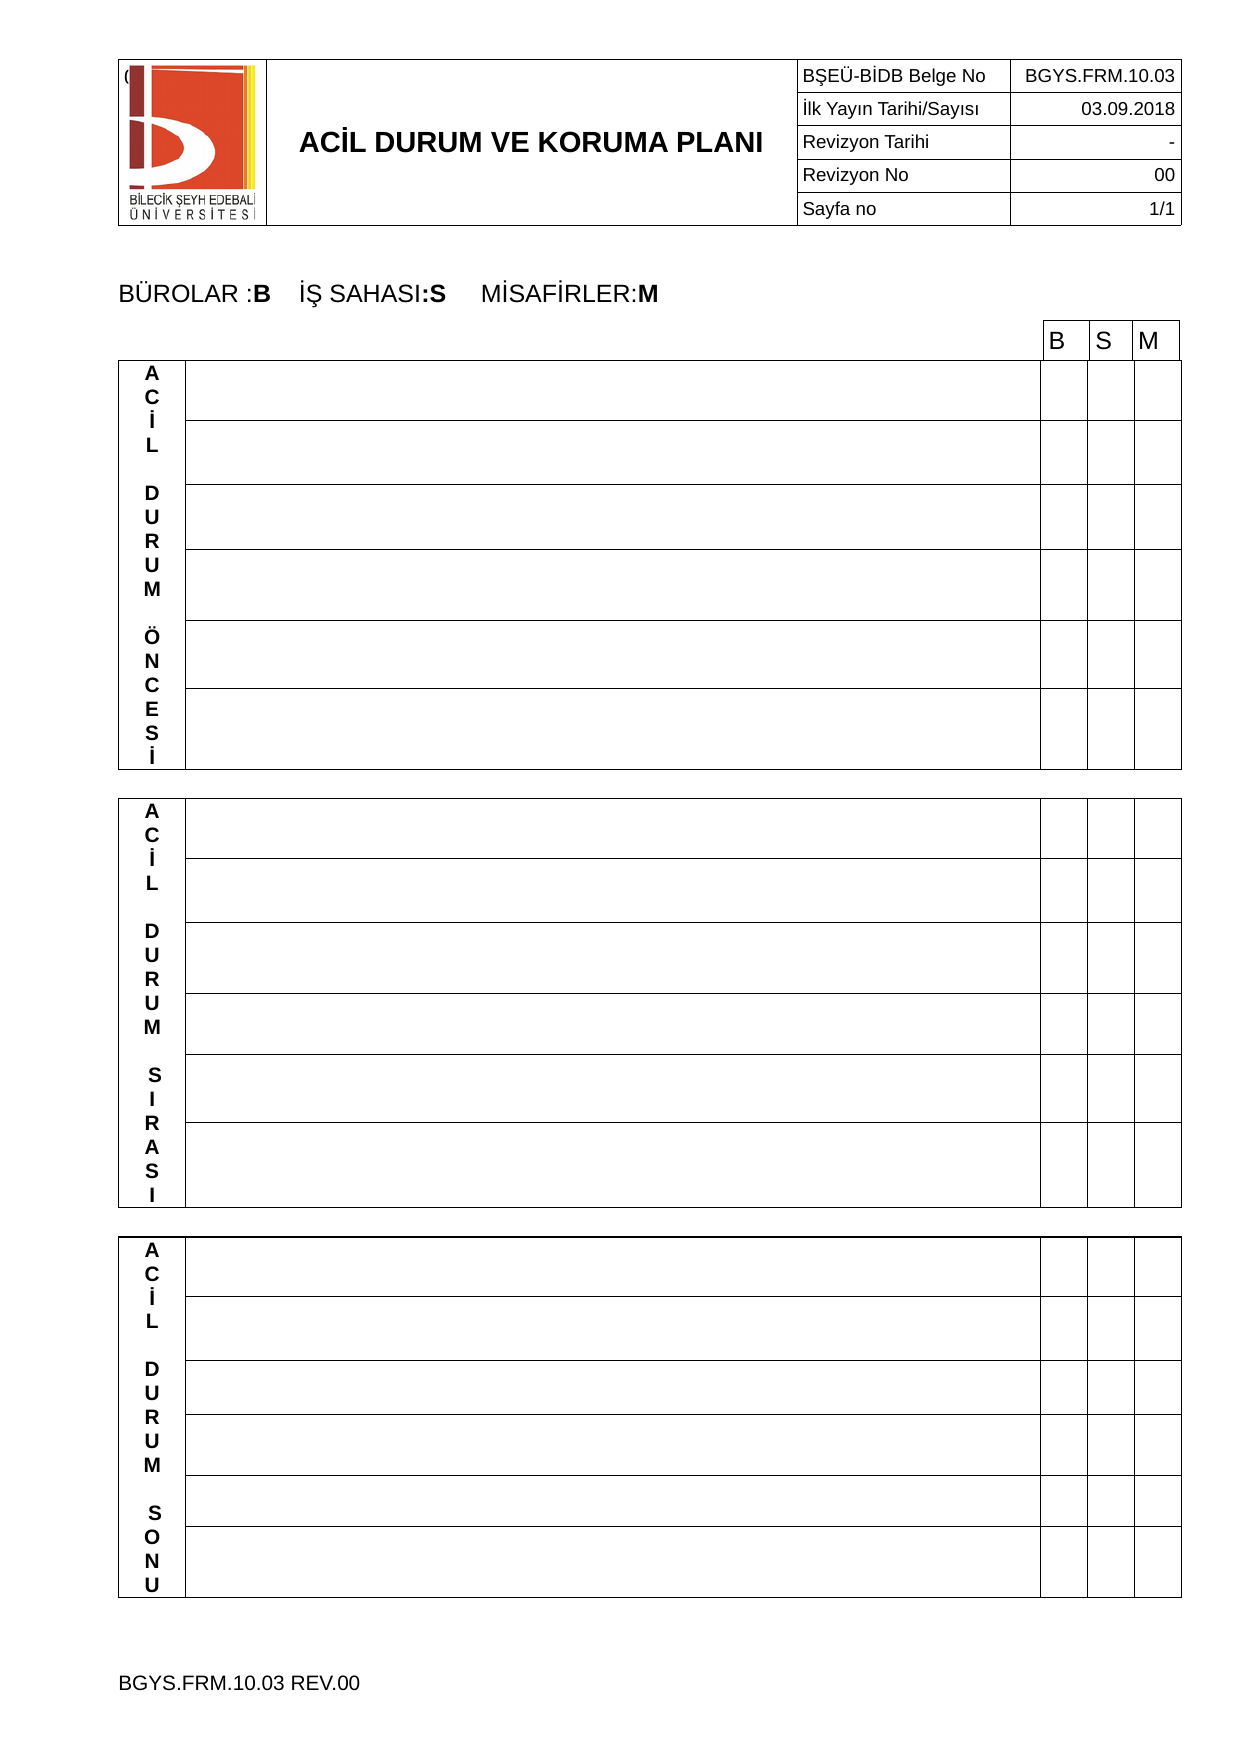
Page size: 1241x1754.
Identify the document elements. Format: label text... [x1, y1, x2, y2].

table_header S [1090, 321, 1132, 360]
table_cell [186, 1476, 1040, 1526]
table_cell [1135, 689, 1181, 768]
table_cell [1135, 421, 1181, 484]
picture [128, 65, 256, 220]
table_header [1041, 799, 1087, 858]
table_cell [1088, 923, 1134, 993]
table_header [1135, 1238, 1181, 1296]
table_cell [1041, 550, 1087, 620]
table_cell [1088, 1415, 1134, 1475]
table_header [1041, 1238, 1087, 1296]
table_cell [1041, 485, 1087, 549]
table_cell [1135, 1415, 1181, 1475]
table_cell [1135, 994, 1181, 1054]
table_cell [186, 1527, 1040, 1597]
table_header [1135, 799, 1181, 858]
table_cell [1041, 994, 1087, 1054]
table_cell [1041, 1361, 1087, 1414]
table_cell [186, 1123, 1040, 1207]
table_cell [1088, 550, 1134, 620]
table_header [186, 1238, 1040, 1296]
table_cell [1088, 1527, 1134, 1597]
table_cell [186, 859, 1040, 922]
table_cell [1088, 1297, 1134, 1360]
table_header [1088, 1238, 1134, 1296]
table_header [186, 799, 1040, 858]
table_cell [1135, 1055, 1181, 1122]
table_cell [186, 1297, 1040, 1360]
table_cell [1088, 689, 1134, 768]
table_header B [1044, 321, 1089, 360]
table_cell [1135, 621, 1181, 688]
table_header [1088, 799, 1134, 858]
table_cell [1135, 859, 1181, 922]
subtitle BÜROLAR :B İŞ SAHASI:S MİSAFİRLER:M [118, 278, 1181, 307]
table_cell [1088, 621, 1134, 688]
table_cell [1088, 421, 1134, 484]
table_cell [1088, 1361, 1134, 1414]
table_cell [1041, 689, 1087, 768]
table_header [1041, 361, 1087, 420]
table_cell [1135, 485, 1181, 549]
table_cell [1041, 621, 1087, 688]
table_cell [1088, 1055, 1134, 1122]
table_cell [1088, 859, 1134, 922]
table_header ACİ L DURUM SONU [119, 1238, 185, 1597]
table_cell [186, 1361, 1040, 1414]
table_cell [186, 994, 1040, 1054]
table_header ACİ L DURUM ÖNCES İ [119, 361, 185, 768]
table_cell [1041, 923, 1087, 993]
table_cell [186, 689, 1040, 768]
table_header [186, 361, 1040, 420]
table_cell [1041, 1123, 1087, 1207]
table_cell [186, 1415, 1040, 1475]
table_cell [1135, 1476, 1181, 1526]
table_cell [186, 1055, 1040, 1122]
table_cell [1041, 1527, 1087, 1597]
table_header M [1133, 321, 1179, 360]
table_header ACİ L DURUM SIRAS I [119, 799, 185, 1207]
table_cell [1088, 1476, 1134, 1526]
table_cell [1135, 923, 1181, 993]
table_header [1135, 361, 1181, 420]
table_cell [1041, 421, 1087, 484]
table_cell [1135, 1527, 1181, 1597]
table_cell [186, 621, 1040, 688]
table_cell [1041, 1415, 1087, 1475]
table_cell [1088, 994, 1134, 1054]
table_cell [186, 421, 1040, 484]
table_cell [1041, 1297, 1087, 1360]
table_cell [1135, 1123, 1181, 1207]
table_cell [1088, 1123, 1134, 1207]
table_cell [1135, 1297, 1181, 1360]
table_cell [1135, 550, 1181, 620]
table_header [1088, 361, 1134, 420]
table_cell [1088, 485, 1134, 549]
table_cell [1041, 859, 1087, 922]
table_cell [1135, 1361, 1181, 1414]
table_cell [1041, 1055, 1087, 1122]
table_cell [186, 485, 1040, 549]
table_cell [1041, 1476, 1087, 1526]
table_cell [186, 923, 1040, 993]
table_cell [186, 550, 1040, 620]
